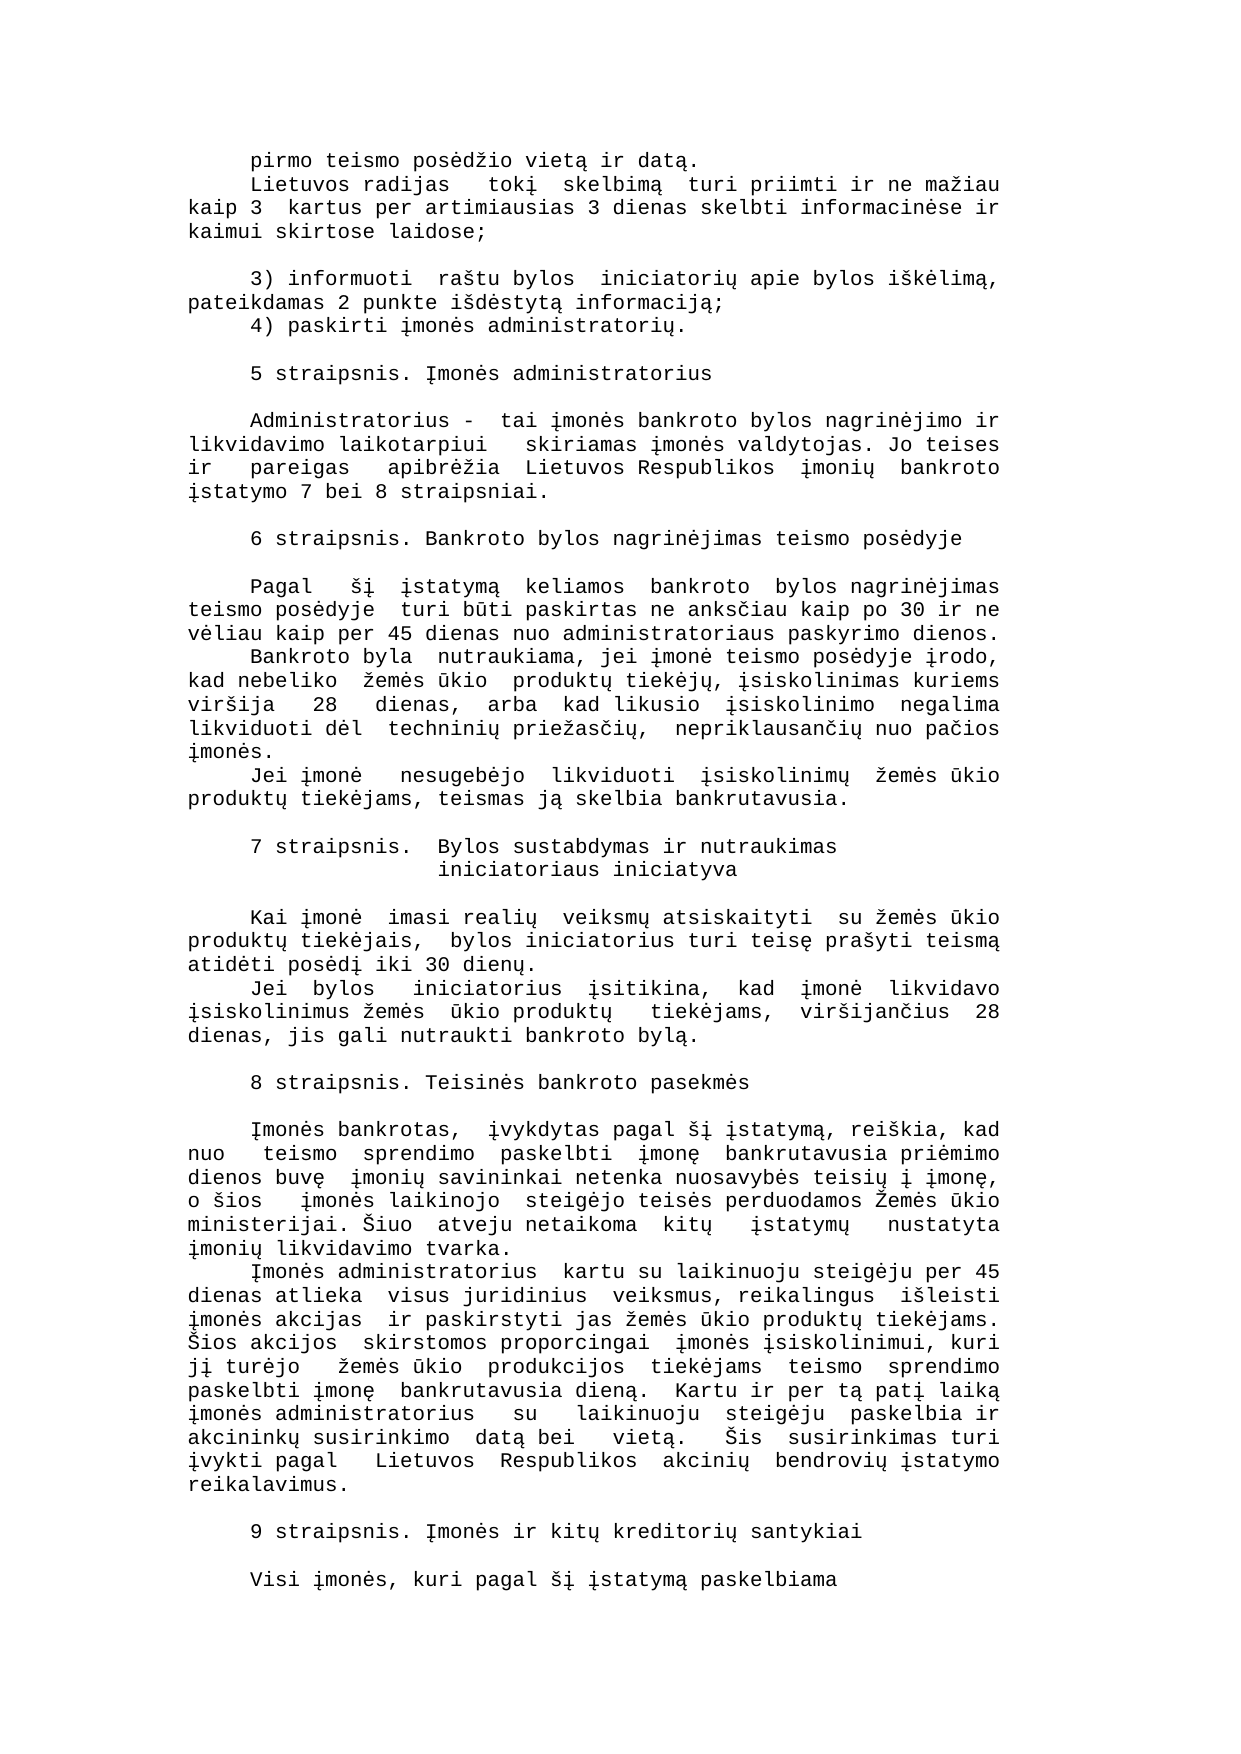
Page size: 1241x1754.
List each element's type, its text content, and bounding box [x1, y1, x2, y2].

text kaimui skirtose laidose; [187, 221, 1053, 244]
text dienas atlieka visus juridinius veiksmus, reikalingus išleisti [187, 1285, 1053, 1309]
text 8 straipsnis. Teisinės bankroto pasekmės [187, 1072, 1053, 1096]
text atidėti posėdį iki 30 dienų. [187, 954, 1053, 978]
text nuo teismo sprendimo paskelbti įmonę bankrutavusia priėmimo [187, 1143, 1053, 1167]
text Įmonės bankrotas, įvykdytas pagal šį įstatymą, reiškia, kad [187, 1119, 1053, 1143]
text įmonės akcijas ir paskirstyti jas žemės ūkio produktų tiekėjams. [187, 1309, 1053, 1332]
text 5 straipsnis. Įmonės administratorius [187, 363, 1053, 386]
text produktų tiekėjams, teismas ją skelbia bankrutavusia. [187, 788, 1053, 812]
text kad nebeliko žemės ūkio produktų tiekėjų, įsiskolinimas kuriems [187, 670, 1053, 694]
text 7 straipsnis. Bylos sustabdymas ir nutraukimas [187, 836, 1053, 859]
text 9 straipsnis. Įmonės ir kitų kreditorių santykiai [187, 1521, 1053, 1545]
text įmonės administratorius su laikinuoju steigėju paskelbia ir [187, 1403, 1053, 1427]
text vėliau kaip per 45 dienas nuo administratoriaus paskyrimo dienos. [187, 623, 1053, 647]
text dienas, jis gali nutraukti bankroto bylą. [187, 1025, 1053, 1048]
text dienos buvę įmonių savininkai netenka nuosavybės teisių į įmonę, [187, 1167, 1053, 1190]
text įstatymo 7 bei 8 straipsniai. [187, 481, 1053, 505]
text įsiskolinimus žemės ūkio produktų tiekėjams, viršijančius 28 [187, 1001, 1053, 1025]
text 4) paskirti įmonės administratorių. [187, 316, 1053, 339]
text kaip 3 kartus per artimiausias 3 dienas skelbti informacinėse ir [187, 197, 1053, 221]
text likviduoti dėl techninių priežasčių, nepriklausančių nuo pačios [187, 717, 1053, 741]
text teismo posėdyje turi būti paskirtas ne anksčiau kaip po 30 ir ne [187, 599, 1053, 623]
text likvidavimo laikotarpiui skiriamas įmonės valdytojas. Jo teises [187, 434, 1053, 457]
text 3) informuoti raštu bylos iniciatorių apie bylos iškėlimą, [187, 268, 1053, 292]
text pateikdamas 2 punkte išdėstytą informaciją; [187, 292, 1053, 316]
text pirmo teismo posėdžio vietą ir datą. [187, 150, 1053, 174]
text produktų tiekėjais, bylos iniciatorius turi teisę prašyti teismą [187, 930, 1053, 954]
text įvykti pagal Lietuvos Respublikos akcinių bendrovių įstatymo [187, 1451, 1053, 1474]
text Bankroto byla nutraukiama, jei įmonė teismo posėdyje įrodo, [187, 647, 1053, 670]
text akcininkų susirinkimo datą bei vietą. Šis susirinkimas turi [187, 1427, 1053, 1451]
text reikalavimus. [187, 1474, 1053, 1498]
text Kai įmonė imasi realių veiksmų atsiskaityti su žemės ūkio [187, 907, 1053, 930]
text paskelbti įmonę bankrutavusia dieną. Kartu ir per tą patį laiką [187, 1379, 1053, 1403]
text Jei įmonė nesugebėjo likviduoti įsiskolinimų žemės ūkio [187, 765, 1053, 788]
text Šios akcijos skirstomos proporcingai įmonės įsiskolinimui, kuri [187, 1332, 1053, 1356]
text įmonės. [187, 741, 1053, 765]
text viršija 28 dienas, arba kad likusio įsiskolinimo negalima [187, 694, 1053, 717]
text įmonių likvidavimo tvarka. [187, 1238, 1053, 1261]
text 6 straipsnis. Bankroto bylos nagrinėjimas teismo posėdyje [187, 528, 1053, 552]
text iniciatoriaus iniciatyva [187, 859, 1053, 883]
text Administratorius - tai įmonės bankroto bylos nagrinėjimo ir [187, 410, 1053, 434]
text ir pareigas apibrėžia Lietuvos Respublikos įmonių bankroto [187, 457, 1053, 481]
text Lietuvos radijas tokį skelbimą turi priimti ir ne mažiau [187, 174, 1053, 197]
text Įmonės administratorius kartu su laikinuoju steigėju per 45 [187, 1261, 1053, 1285]
text Visi įmonės, kuri pagal šį įstatymą paskelbiama [187, 1569, 1053, 1592]
text ministerijai. Šiuo atveju netaikoma kitų įstatymų nustatyta [187, 1214, 1053, 1238]
text Pagal šį įstatymą keliamos bankroto bylos nagrinėjimas [187, 576, 1053, 599]
text o šios įmonės laikinojo steigėjo teisės perduodamos Žemės ūkio [187, 1190, 1053, 1214]
text jį turėjo žemės ūkio produkcijos tiekėjams teismo sprendimo [187, 1356, 1053, 1379]
text Jei bylos iniciatorius įsitikina, kad įmonė likvidavo [187, 978, 1053, 1001]
